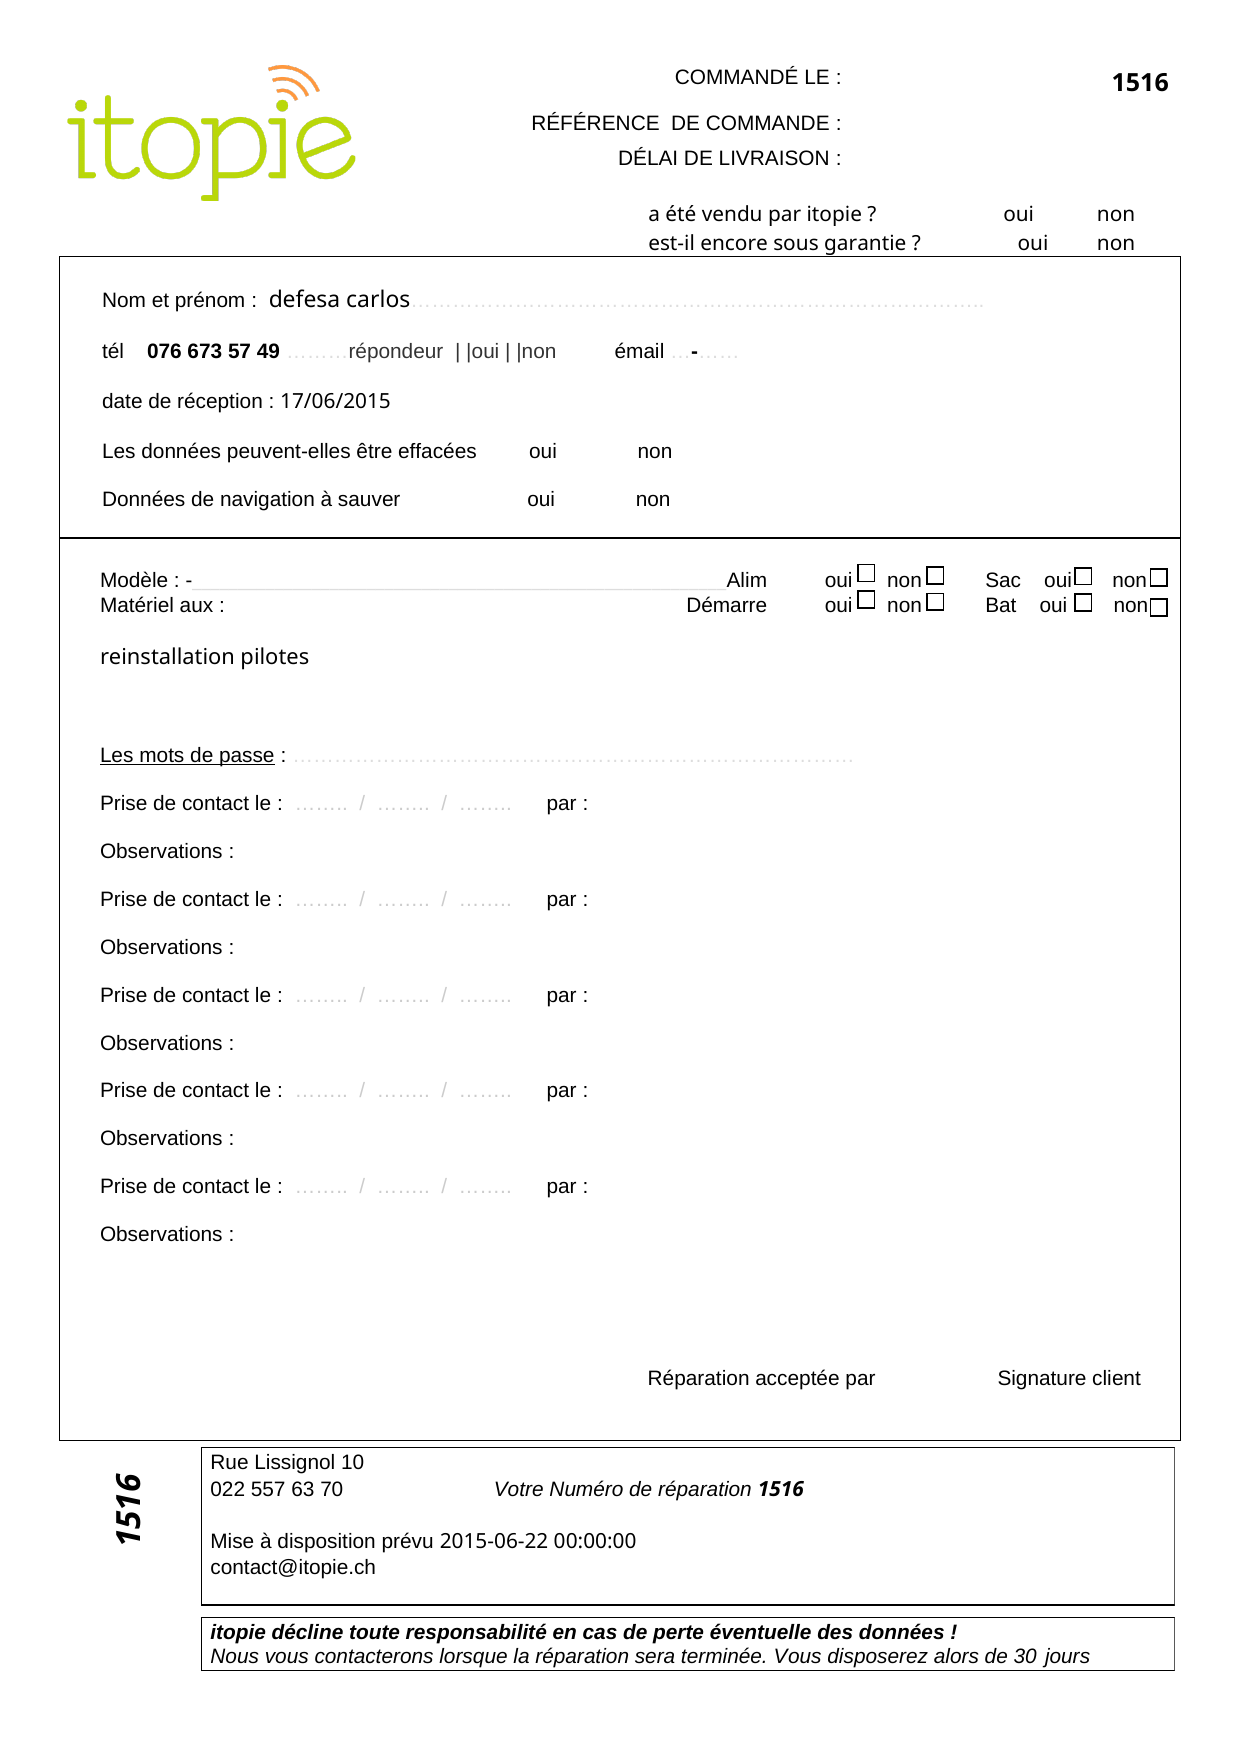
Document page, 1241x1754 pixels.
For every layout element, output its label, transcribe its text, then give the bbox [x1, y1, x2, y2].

table_header COMMANDÉ LE : [490, 59, 847, 104]
text Modèle : - Alim oui non Sac oui non [948, 562, 1180, 590]
table_cell RÉFÉRENCE DE COMMANDE : [490, 105, 847, 140]
table_cell DÉLAI DE LIVRAISON : [490, 140, 847, 175]
text Nom et prénom : defesa carlos……………………………………………………………………….. [60, 280, 1180, 314]
text Réparation acceptée par Signature client [60, 1363, 1180, 1390]
text reinstallation pilotes [60, 638, 1180, 671]
text Observations : [60, 931, 1180, 958]
text Observations : [60, 1027, 1180, 1054]
picture [67, 65, 356, 201]
text Observations : [60, 1219, 1180, 1246]
text Prise de contact le : …….. / …….. / …….. par : [60, 883, 1180, 911]
text Prise de contact le : …….. / …….. / …….. par : [60, 1171, 1180, 1198]
text tél 076 673 57 49 ………répondeur | |oui | |non émail …-…… [60, 335, 1180, 362]
text est-il encore sous garantie ? oui non [59, 228, 1181, 256]
text Modèle : - Alim oui non Sac oui non [60, 562, 856, 590]
text date de réception : 17/06/2015 [60, 383, 1180, 415]
text Prise de contact le : …….. / …….. / …….. par : [60, 1075, 1180, 1102]
table_cell [847, 140, 1180, 175]
text a été vendu par itopie ? oui non [59, 199, 1181, 228]
text Matériel aux : Démarre oui non Bat oui non [60, 590, 1180, 617]
text Les données peuvent-elles être effacées oui non [60, 436, 1180, 463]
table_header Rue Lissignol 10 022 557 63 70 Votre Numéro de réparation 1516 Mise à disposition prévu 2015-06-22 00:00:00 contact@itopie.ch [195, 1441, 1180, 1611]
text Données de navigation à sauver oui non [60, 484, 1180, 511]
text Observations : [60, 836, 1180, 863]
text Les mots de passe : ……………………………………………………………………… [60, 740, 1180, 767]
text Observations : [60, 1123, 1180, 1150]
table_cell [847, 105, 1180, 140]
table_header 1516 [847, 59, 1180, 104]
table_cell itopie décline toute responsabilité en cas de perte éventuelle des données ! Nous vous contacterons lorsque la réparation sera terminée. Vous disposerez alors de 30 jours [195, 1611, 1180, 1677]
table_header 1516 [59, 1441, 195, 1677]
text Prise de contact le : …….. / …….. / …….. par : [60, 788, 1180, 815]
text Prise de contact le : …….. / …….. / …….. par : [60, 979, 1180, 1006]
text Modèle : - Alim oui non Sac oui non [879, 562, 925, 590]
